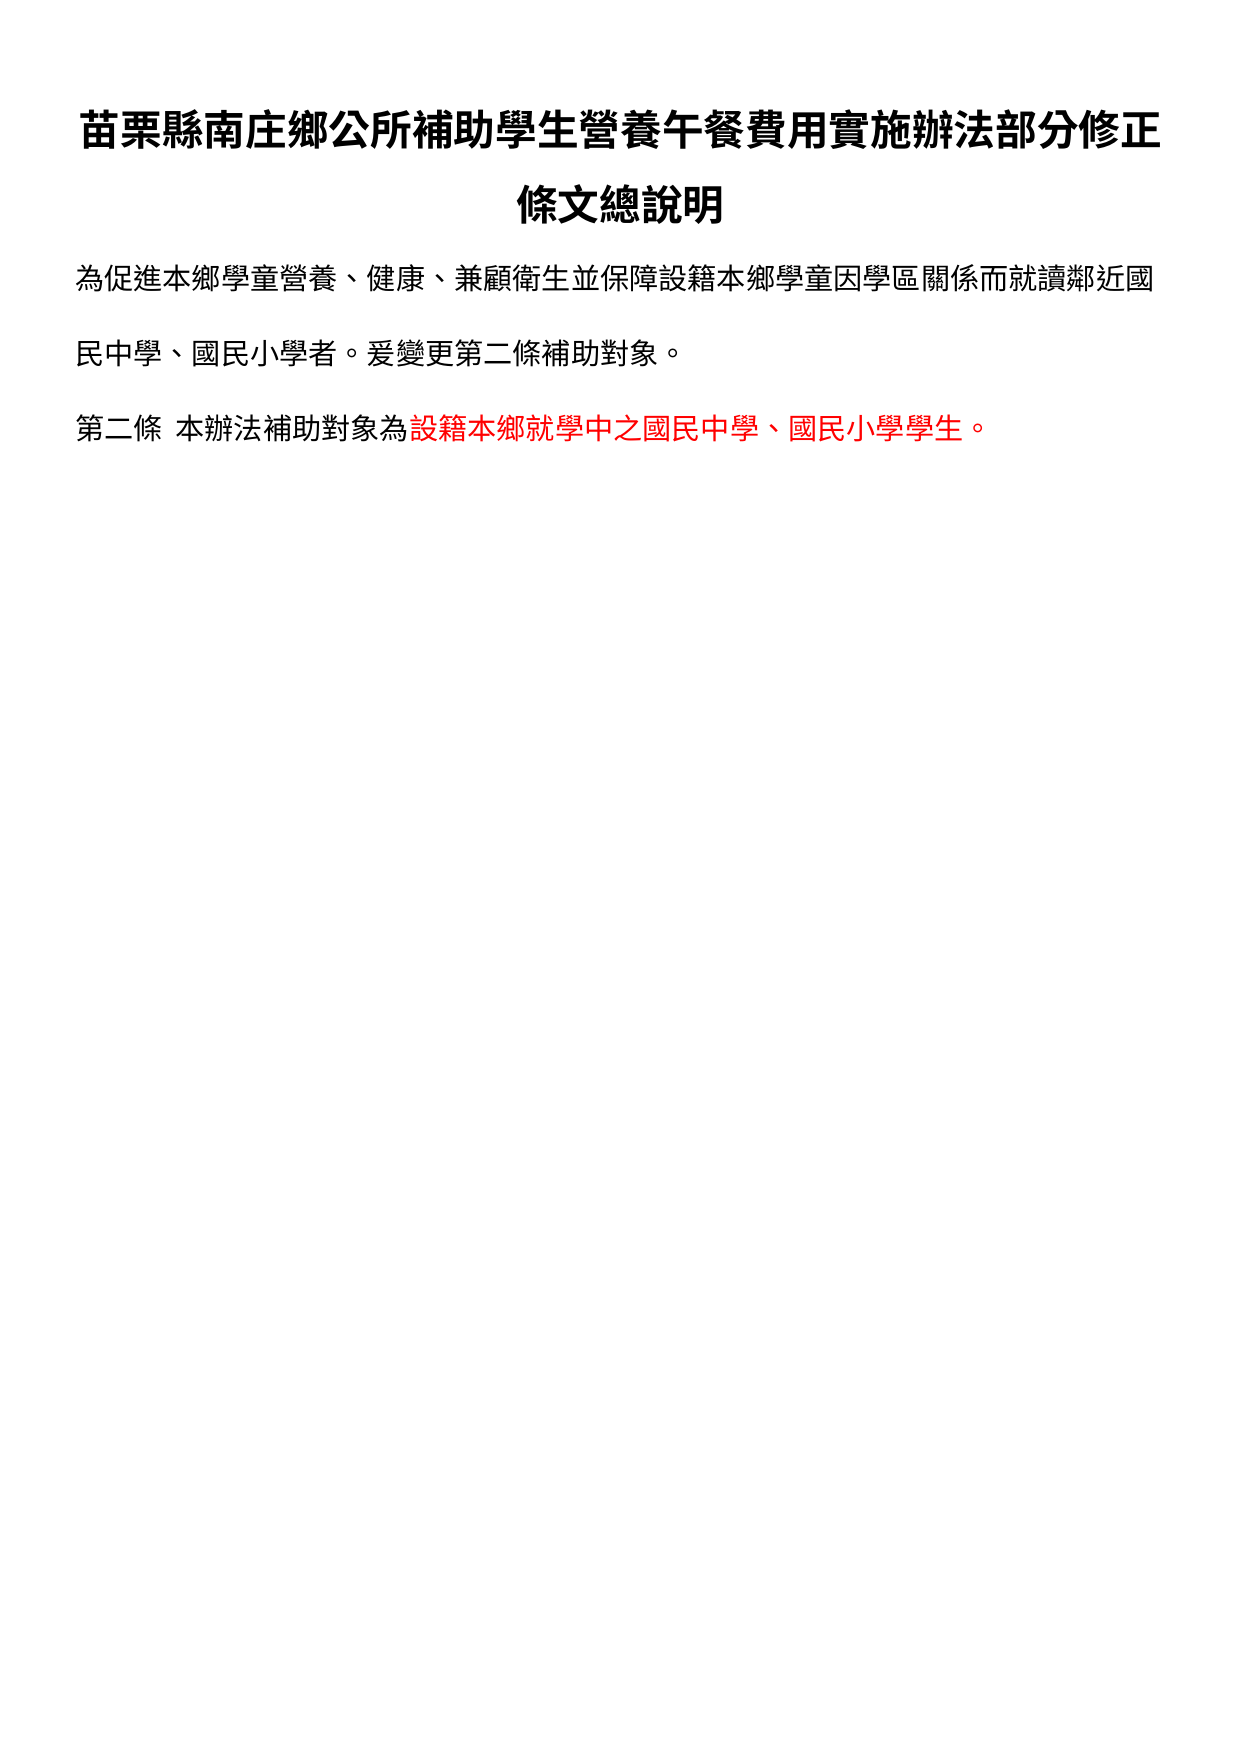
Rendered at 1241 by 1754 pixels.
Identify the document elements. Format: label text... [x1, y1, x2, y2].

text 為促進本鄉學童營養、健康、兼顧衛生並保障設籍本鄉學童因學區關係而就讀鄰近國民中學、國民小學者。爰變更第二條補助對象。 [75, 239, 1165, 389]
text 苗栗縣南庄鄉公所補助學生營養午餐費用實施辦法部分修正條文總說明 [75, 89, 1165, 239]
text 第二條 本辦法補助對象為設籍本鄉就學中之國民中學、國民小學學生。 [75, 389, 1165, 464]
